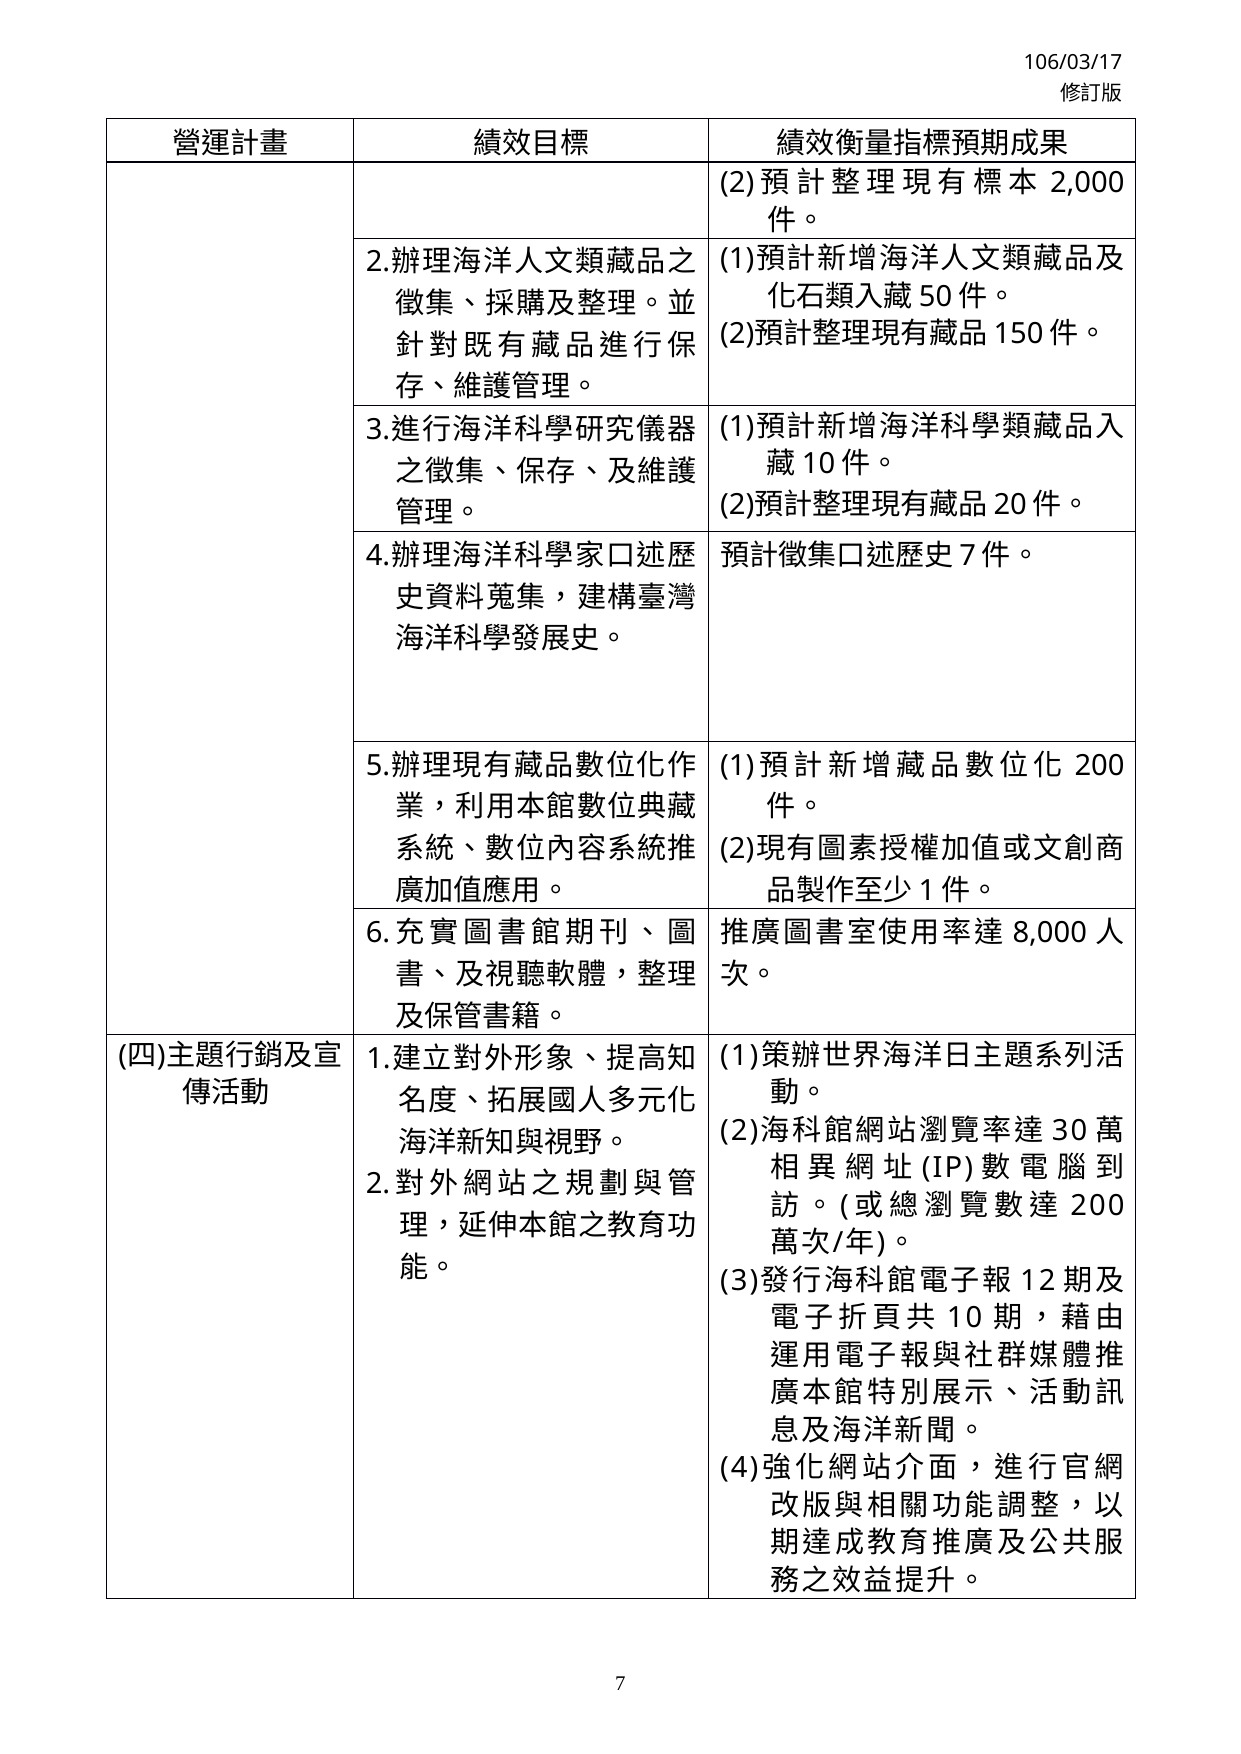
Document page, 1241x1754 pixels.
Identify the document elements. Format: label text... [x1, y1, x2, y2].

table_cell (四)主題行銷及宣傳活動 [107, 1035, 353, 1598]
table_cell (1)預計新增藏品數位化200件。 (2)現有圖素授權加值或文創商品製作至少1件。 [709, 742, 1135, 908]
table_cell 3.進行海洋科學研究儀器之徵集、保存、及維護管理。 [354, 406, 708, 531]
table_cell (1)預計新增海洋科學類藏品入藏10件。 (2)預計整理現有藏品20件。 [709, 406, 1135, 531]
table_cell 推廣圖書室使用率達8,000人次。 [709, 909, 1135, 1034]
table_cell (2)預計整理現有標本2,000件。 [709, 163, 1135, 237]
table_cell 6.充實圖書館期刊、圖書、及視聽軟體，整理及保管書籍。 [354, 909, 708, 1034]
table_cell (1)預計新增海洋人文類藏品及化石類入藏50件。 (2)預計整理現有藏品150件。 [709, 239, 1135, 405]
table_cell 5.辦理現有藏品數位化作業，利用本館數位典藏系統、數位內容系統推廣加值應用。 [354, 742, 708, 908]
table_cell 4.辦理海洋科學家口述歷史資料蒐集，建構臺灣海洋科學發展史。 [354, 532, 708, 741]
table_cell 預計徵集口述歷史7件。 [709, 532, 1135, 741]
table_header 營運計畫 [107, 119, 353, 161]
table_header 績效衡量指標預期成果 [709, 119, 1135, 161]
table_cell 2.辦理海洋人文類藏品之徵集、採購及整理。並針對既有藏品進行保存、維護管理。 [354, 239, 708, 405]
table_cell [354, 163, 708, 237]
table_cell (1)策辦世界海洋日主題系列活動。 (2)海科館網站瀏覽率達30萬相異網址(IP)數電腦到訪。(或總瀏覽數達200萬次/年)。 (3)發行海科館電子報12期及電子折頁共10期，藉由運用電子報與社群媒體推廣本館特別展示、活動訊息及海洋新聞。 (4)強化網站介面，進行官網改版與相關功能調整，以期達成教育推廣及公共服務之效益提升。 [709, 1035, 1135, 1598]
table_cell [107, 163, 353, 1034]
table_cell 1.建立對外形象、提高知名度、拓展國人多元化海洋新知與視野。 2.對外網站之規劃與管理，延伸本館之教育功能。 [354, 1035, 708, 1598]
table_header 績效目標 [354, 119, 708, 161]
